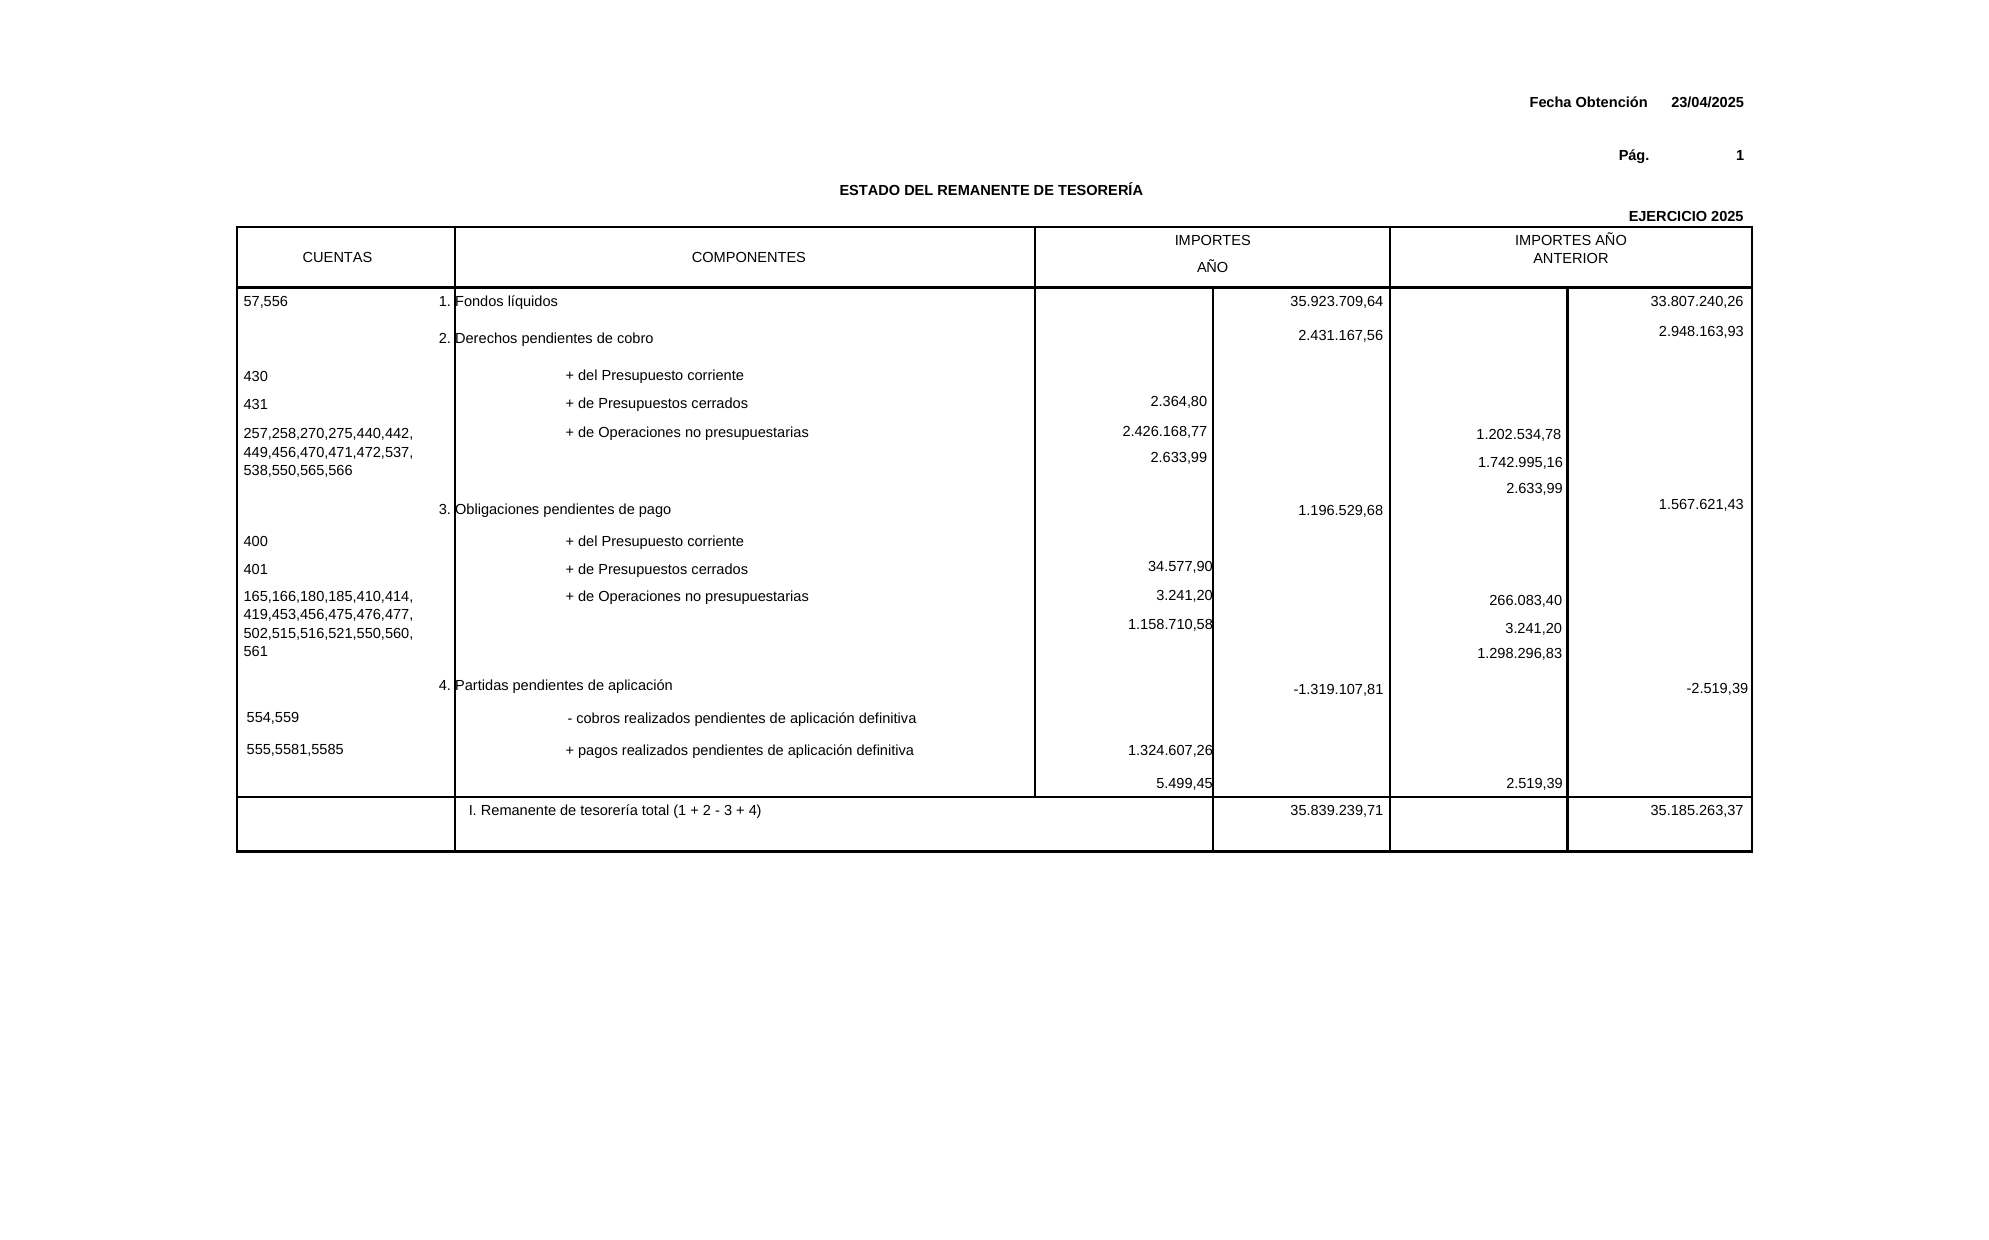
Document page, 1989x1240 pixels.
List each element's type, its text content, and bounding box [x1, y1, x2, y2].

table_cell [238, 798, 454, 850]
text Pág. 1 [217, 138, 1744, 166]
table_header [1650, 228, 1751, 286]
text Fecha Obtención 23/04/2025 [217, 85, 1744, 131]
table_header COMPONENTES [456, 228, 1034, 286]
table_header RTES ÑO [1213, 228, 1389, 286]
table_cell 35.839.239,71 [1214, 798, 1389, 850]
table_cell 57,556 430 431 257,258,270,275,440,442, 449,456,470,471,472,537, 538,550,565,566 400 401 165,166,180,185,410,414, 419,453,456,475,476,477, 502,515,516,521,550,560, 561 554,559 555,5581,5585 [238, 289, 454, 796]
table_cell 2.364,80 2.426.168,77 2.633,99 34.577,90 3.241,20 1.158.710,58 1.324.607,26 5.499,45 [1036, 289, 1212, 796]
table_cell [1391, 798, 1566, 850]
table_header IMPO A [1036, 228, 1213, 286]
table_cell 35.185.263,37 [1650, 798, 1751, 850]
table_cell 1.202.534,78 1.742.995,16 2.633,99 266.083,40 3.241,20 1.298.296,83 2.519,39 [1391, 289, 1566, 796]
table_cell [1035, 798, 1212, 850]
table_cell 33.807.240,26 2.948.163,93 1.567.621,43 -2.519,39 [1650, 289, 1751, 796]
table_cell [1569, 289, 1650, 796]
table_cell Fondos líquidos Derechos pendientes de cobro + del Presupuesto corriente + de Presupuestos cerrados + de Operaciones no presupuestarias Obligaciones pendientes de pago + del Presupuesto corriente + de Presupuestos cerrados + de Operaciones no presupuestarias Partidas pendientes de aplicación - cobros realizados pendientes de aplicación definitiva + pagos realizados pendientes de aplicación definitiva [456, 289, 1034, 796]
table_header IMPORTES AÑO ANTERIOR [1391, 228, 1650, 286]
table_cell I. Remanente de tesorería total (1 + 2 - 3 + 4) [456, 798, 1035, 850]
table_header CUENTAS [238, 228, 454, 286]
table_cell [1569, 798, 1650, 850]
text ESTADO DEL REMANENTE DE TESORERÍA [839, 181, 1744, 198]
text EJERCICIO 2025 [243, 207, 1743, 224]
table_cell 35.923.709,64 2.431.167,56 1.196.529,68 -1.319.107,81 [1214, 289, 1389, 796]
